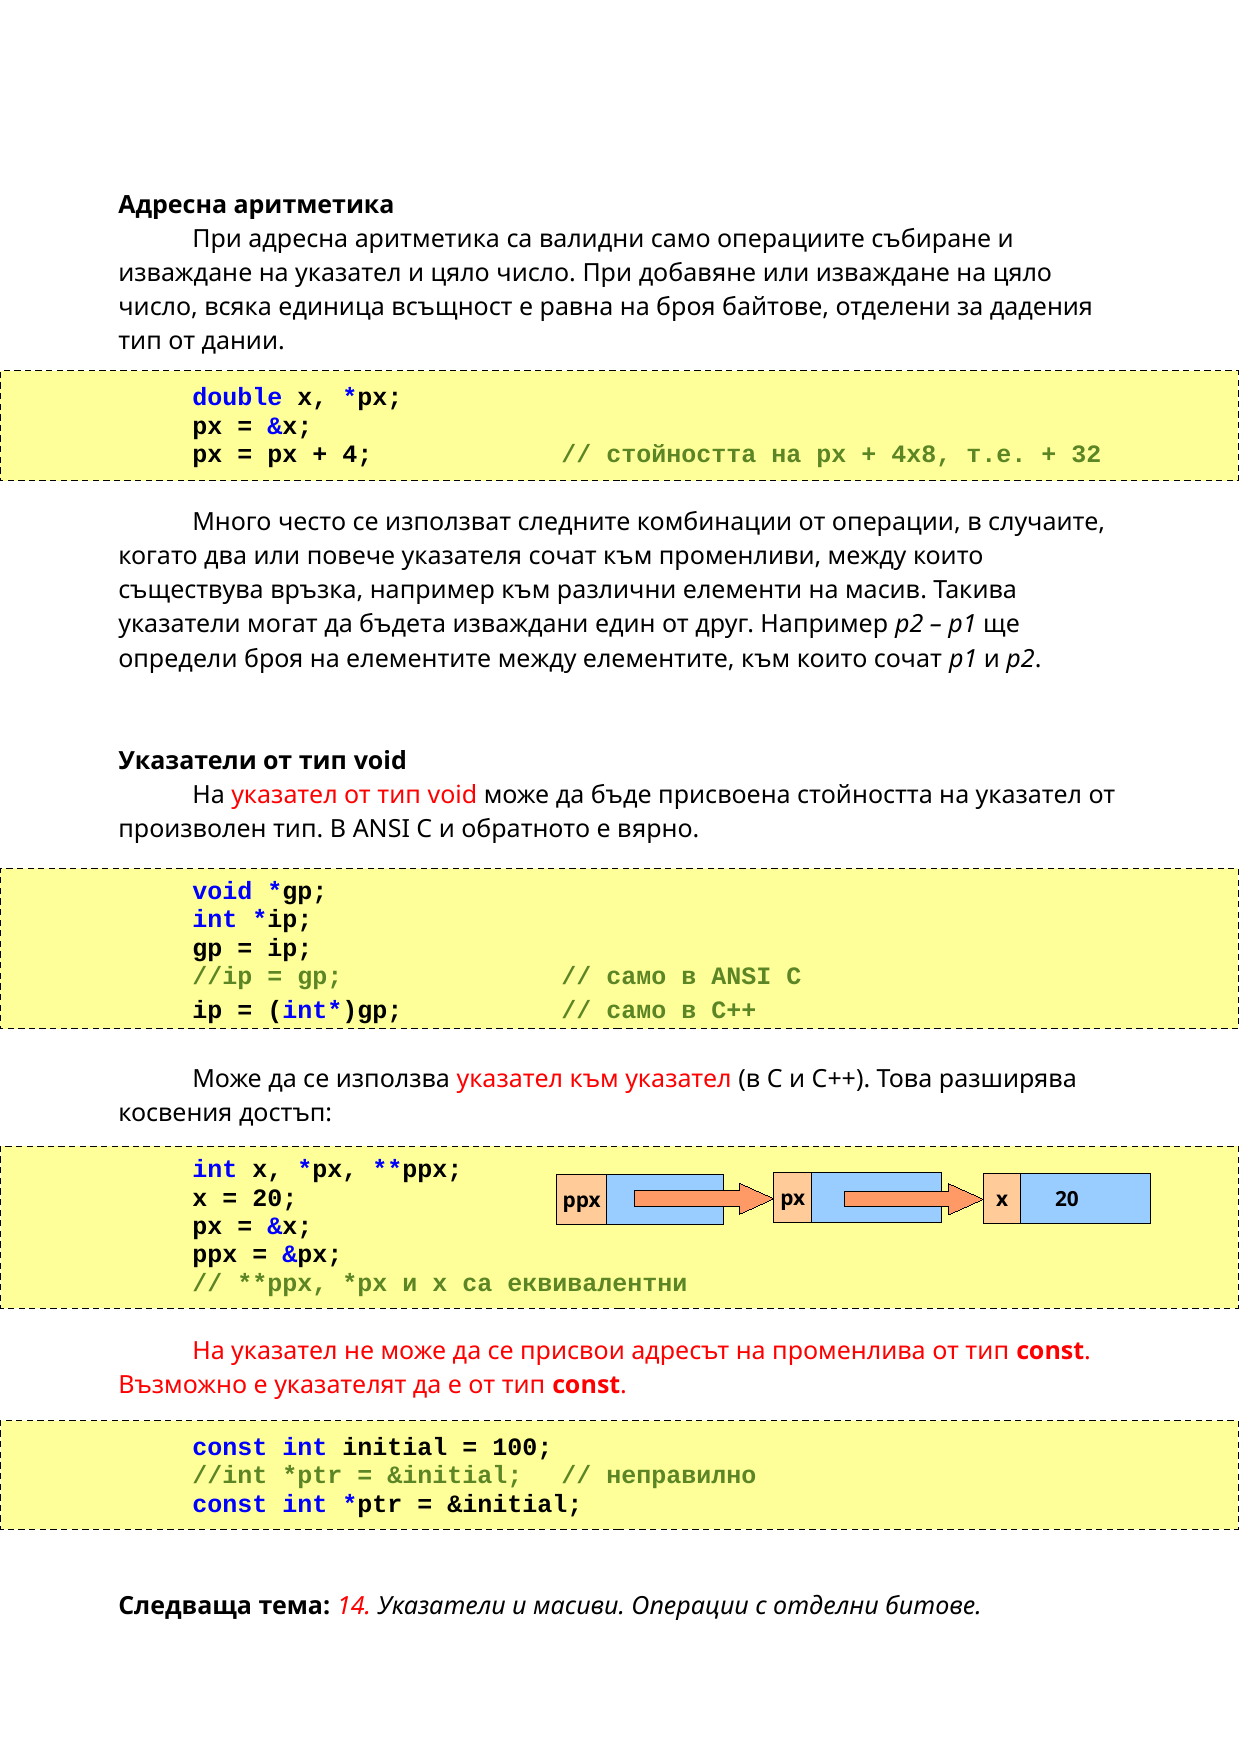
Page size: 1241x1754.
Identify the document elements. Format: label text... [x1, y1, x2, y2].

text Може да се използва указател към указател (в C и C++). Това разширява косвения достъп: [118, 1060, 1122, 1128]
text На указател от тип void може да бъде присвоена стойността на указател от произволен тип. В ANSI C и обратното е вярно. [118, 776, 1122, 844]
text Адресна аритметика [118, 186, 1122, 220]
text На указател не може да се присвои адресът на променлива от тип const. Възможно е указателят да е от тип const. [118, 1332, 1122, 1401]
text Много често се използват следните комбинации от операции, в случаите, когато два или повече указателя сочат към променливи, между които съществува връзка, например към различни елементи на масив. Такива указатели могат да бъдета изваждани един от друг. Например p2 – p1 ще определи броя на елементите между елементите, към които сочат p1 и p2. [118, 504, 1122, 674]
text Следваща тема: 14. Указатели и масиви. Операции с отделни битове. [118, 1588, 1122, 1622]
text Указатели от тип void [118, 742, 1122, 776]
text При адресна аритметика са валидни само операциите събиране и изваждане на указател и цяло число. При добавяне или изваждане на цяло число, всяка единица всъщност е равна на броя байтове, отделени за дадения тип от дании. [118, 220, 1122, 357]
